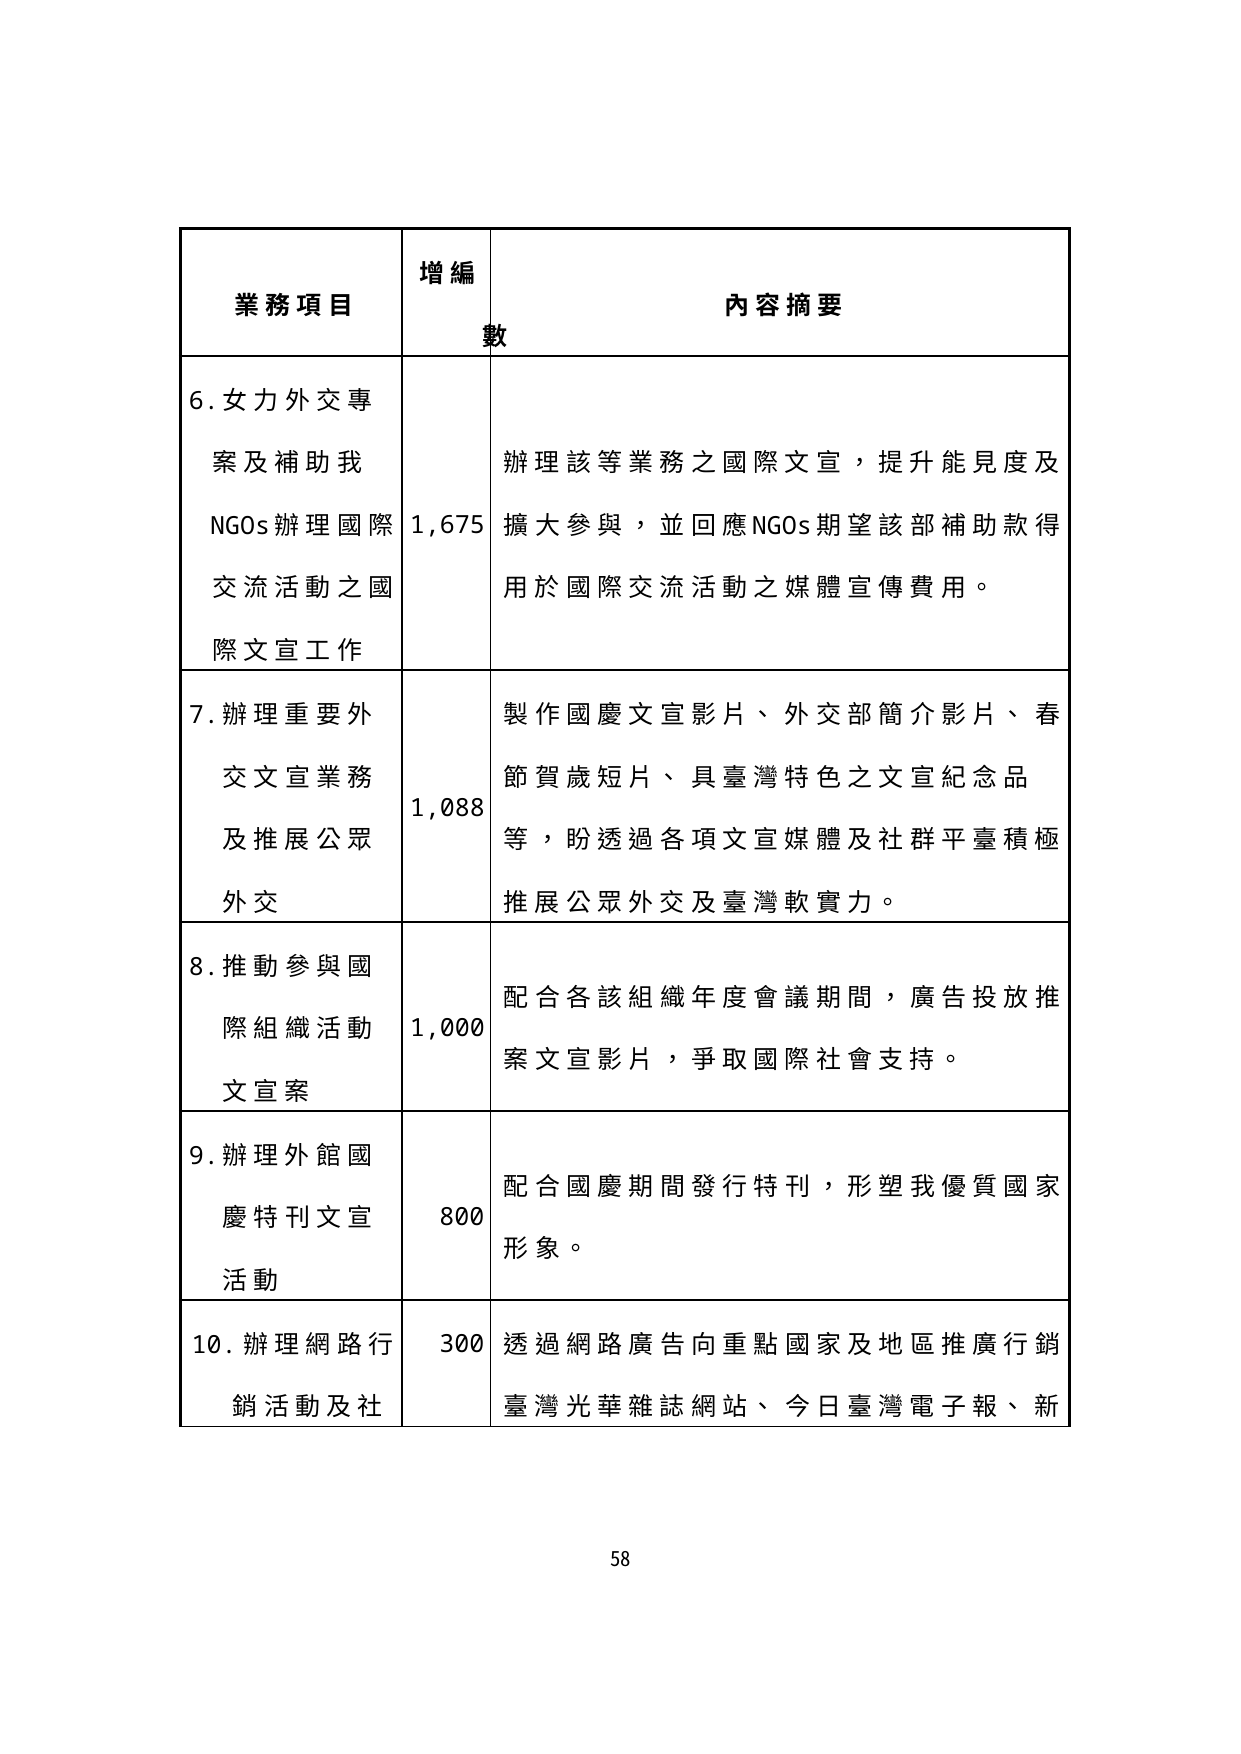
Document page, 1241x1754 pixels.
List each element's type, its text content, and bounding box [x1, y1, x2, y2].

table_cell 1,000 [403, 923, 490, 1110]
table_cell 配合各該組織年度會議期間，廣告投放推案文宣影片，爭取國際社會支持。 [491, 923, 1068, 1110]
table_cell 300 [403, 1301, 490, 1426]
table_cell 1,088 [403, 671, 490, 921]
table_cell 1,675 [403, 357, 490, 669]
table_header 內容摘要 [491, 230, 1068, 355]
table_cell 辦理該等業務之國際文宣，提升能見度及擴大參與，並回應NGOs期望該部補助款得用於國際交流活動之媒體宣傳費用。 [491, 357, 1068, 669]
table_cell 製作國慶文宣影片、外交部簡介影片、春節賀歲短片、具臺灣特色之文宣紀念品等，盼透過各項文宣媒體及社群平臺積極推展公眾外交及臺灣軟實力。 [491, 671, 1068, 921]
table_cell 10.辦理網路行銷活動及社 [182, 1301, 401, 1426]
table_cell 800 [403, 1112, 490, 1299]
table_cell 6.女力外交專案及補助我NGOs辦理國際交流活動之國際文宣工作 [182, 357, 401, 669]
table_cell 配合國慶期間發行特刊，形塑我優質國家形象。 [491, 1112, 1068, 1299]
table_header 增編數 [403, 230, 490, 355]
table_cell 8.推動參與國際組織活動文宣案 [182, 923, 401, 1110]
table_header 業務項目 [182, 230, 401, 355]
table_cell 9.辦理外館國慶特刊文宣活動 [182, 1112, 401, 1299]
table_cell 透過網路廣告向重點國家及地區推廣行銷臺灣光華雜誌網站、今日臺灣電子報、新 [491, 1301, 1068, 1426]
table_cell 7.辦理重要外交文宣業務及推展公眾外交 [182, 671, 401, 921]
